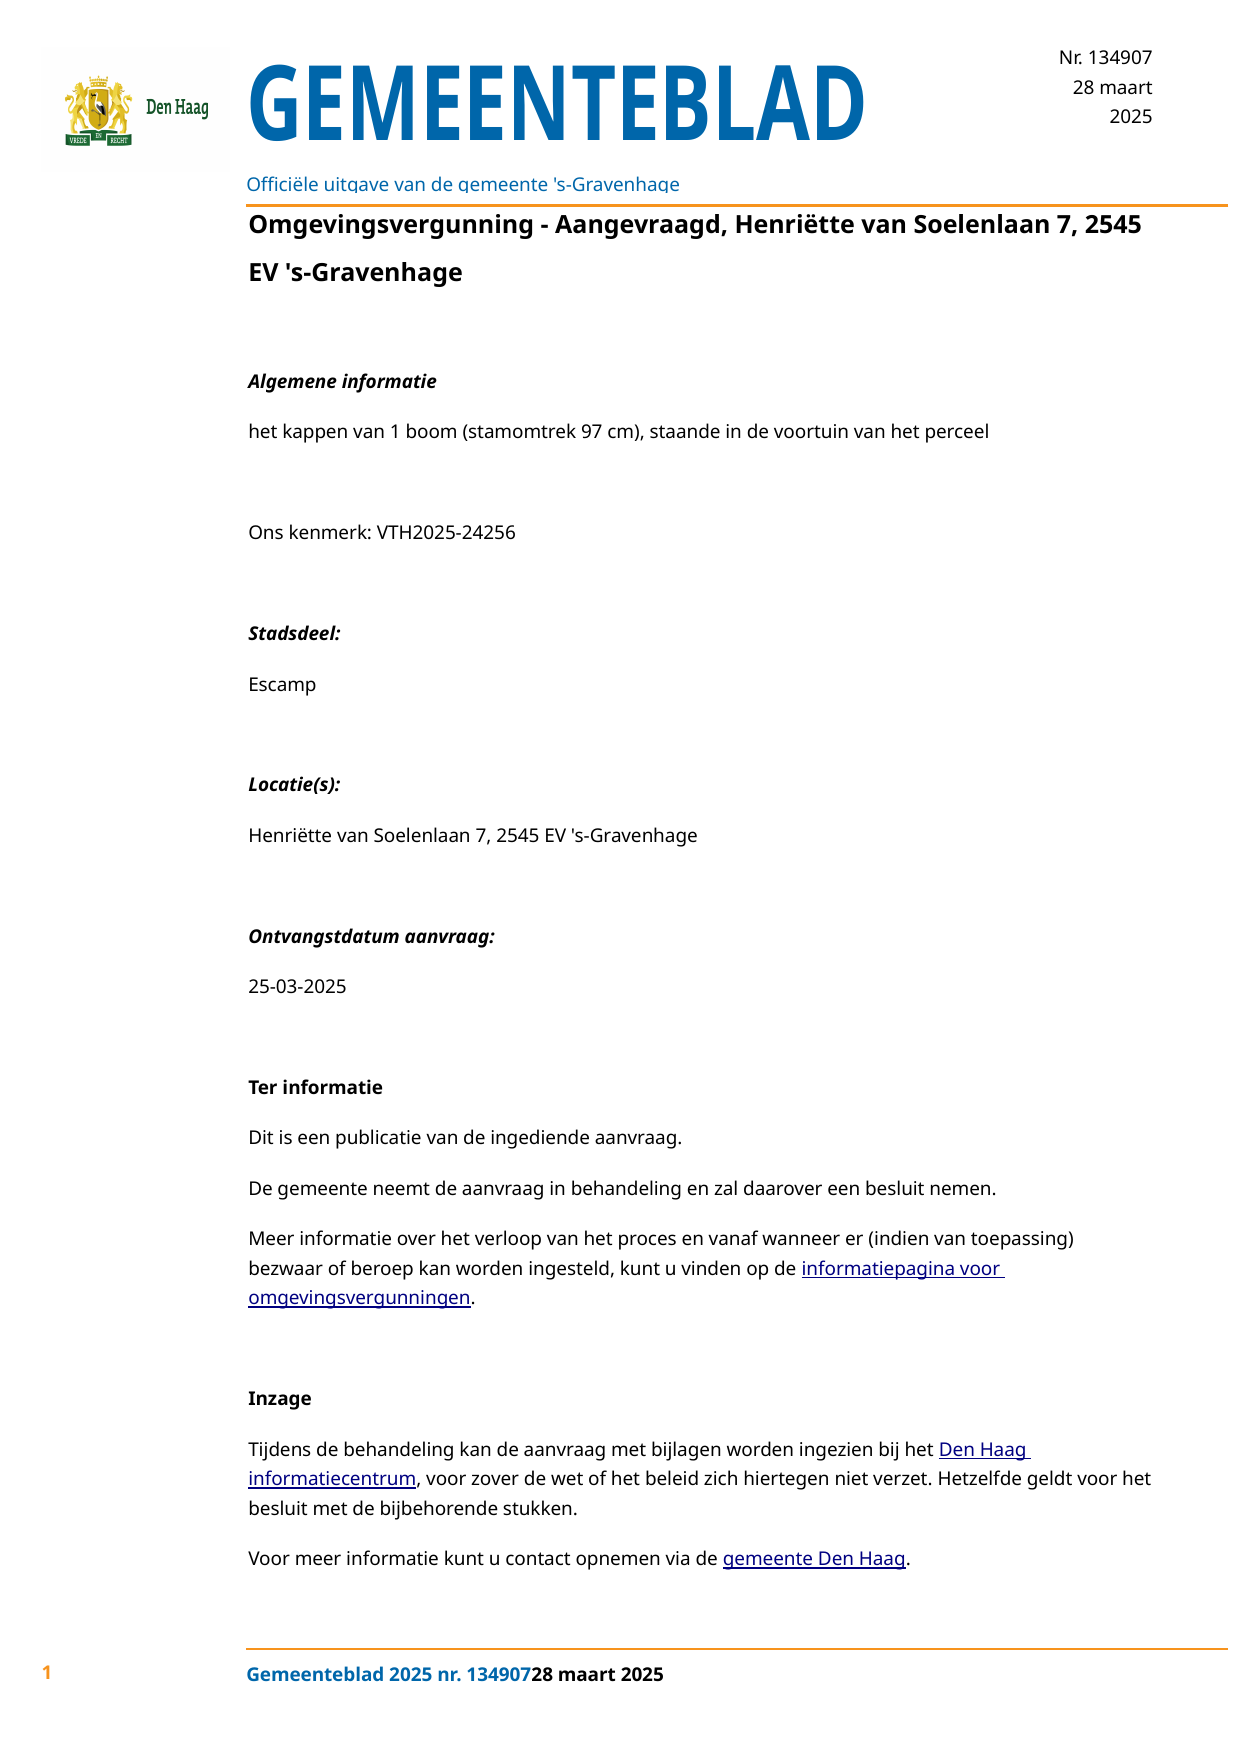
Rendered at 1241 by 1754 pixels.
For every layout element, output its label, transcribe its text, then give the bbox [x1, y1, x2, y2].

text Tijdens de behandeling kan de aanvraag met bijlagen worden ingezien bij het Den Haag informatiecentrum, voor zover de wet of het beleid zich hiertegen niet verzet. Hetzelfde geldt voor het besluit met de bijbehorende stukken. [248, 1436, 1152, 1521]
text Ons kenmerk: VTH2025-24256 [248, 519, 1152, 545]
text Omgevingsvergunning - Aangevraagd, Henriëtte van Soelenlaan 7, 2545 EV 's-Gravenhage [248, 207, 1152, 288]
text het kappen van 1 boom (stamomtrek 97 cm), staande in de voortuin van het perceel [248, 419, 1152, 444]
text Inzage [248, 1385, 1152, 1411]
text Ter informatie [248, 1074, 1152, 1100]
text Escamp [248, 671, 1152, 697]
text Stadsdeel: [248, 620, 1152, 646]
text Dit is een publicatie van de ingediende aanvraag. [248, 1124, 1152, 1150]
text De gemeente neemt de aanvraag in behandeling en zal daarover een besluit nemen. [248, 1175, 1152, 1201]
text Voor meer informatie kunt u contact opnemen via de gemeente Den Haag. [248, 1545, 1152, 1571]
picture [41, 47, 231, 172]
text 25-03-2025 [248, 973, 1152, 999]
text Henriëtte van Soelenlaan 7, 2545 EV 's-Gravenhage [248, 822, 1152, 848]
text Locatie(s): [248, 772, 1152, 797]
text Algemene informatie [248, 368, 1152, 394]
text Meer informatie over het verloop van het proces en vanaf wanneer er (indien van toepassing) bezwaar of beroep kan worden ingesteld, kunt u vinden op de informatiepagina voor omgevingsvergunningen. [248, 1225, 1152, 1310]
text Ontvangstdatum aanvraag: [248, 923, 1152, 949]
